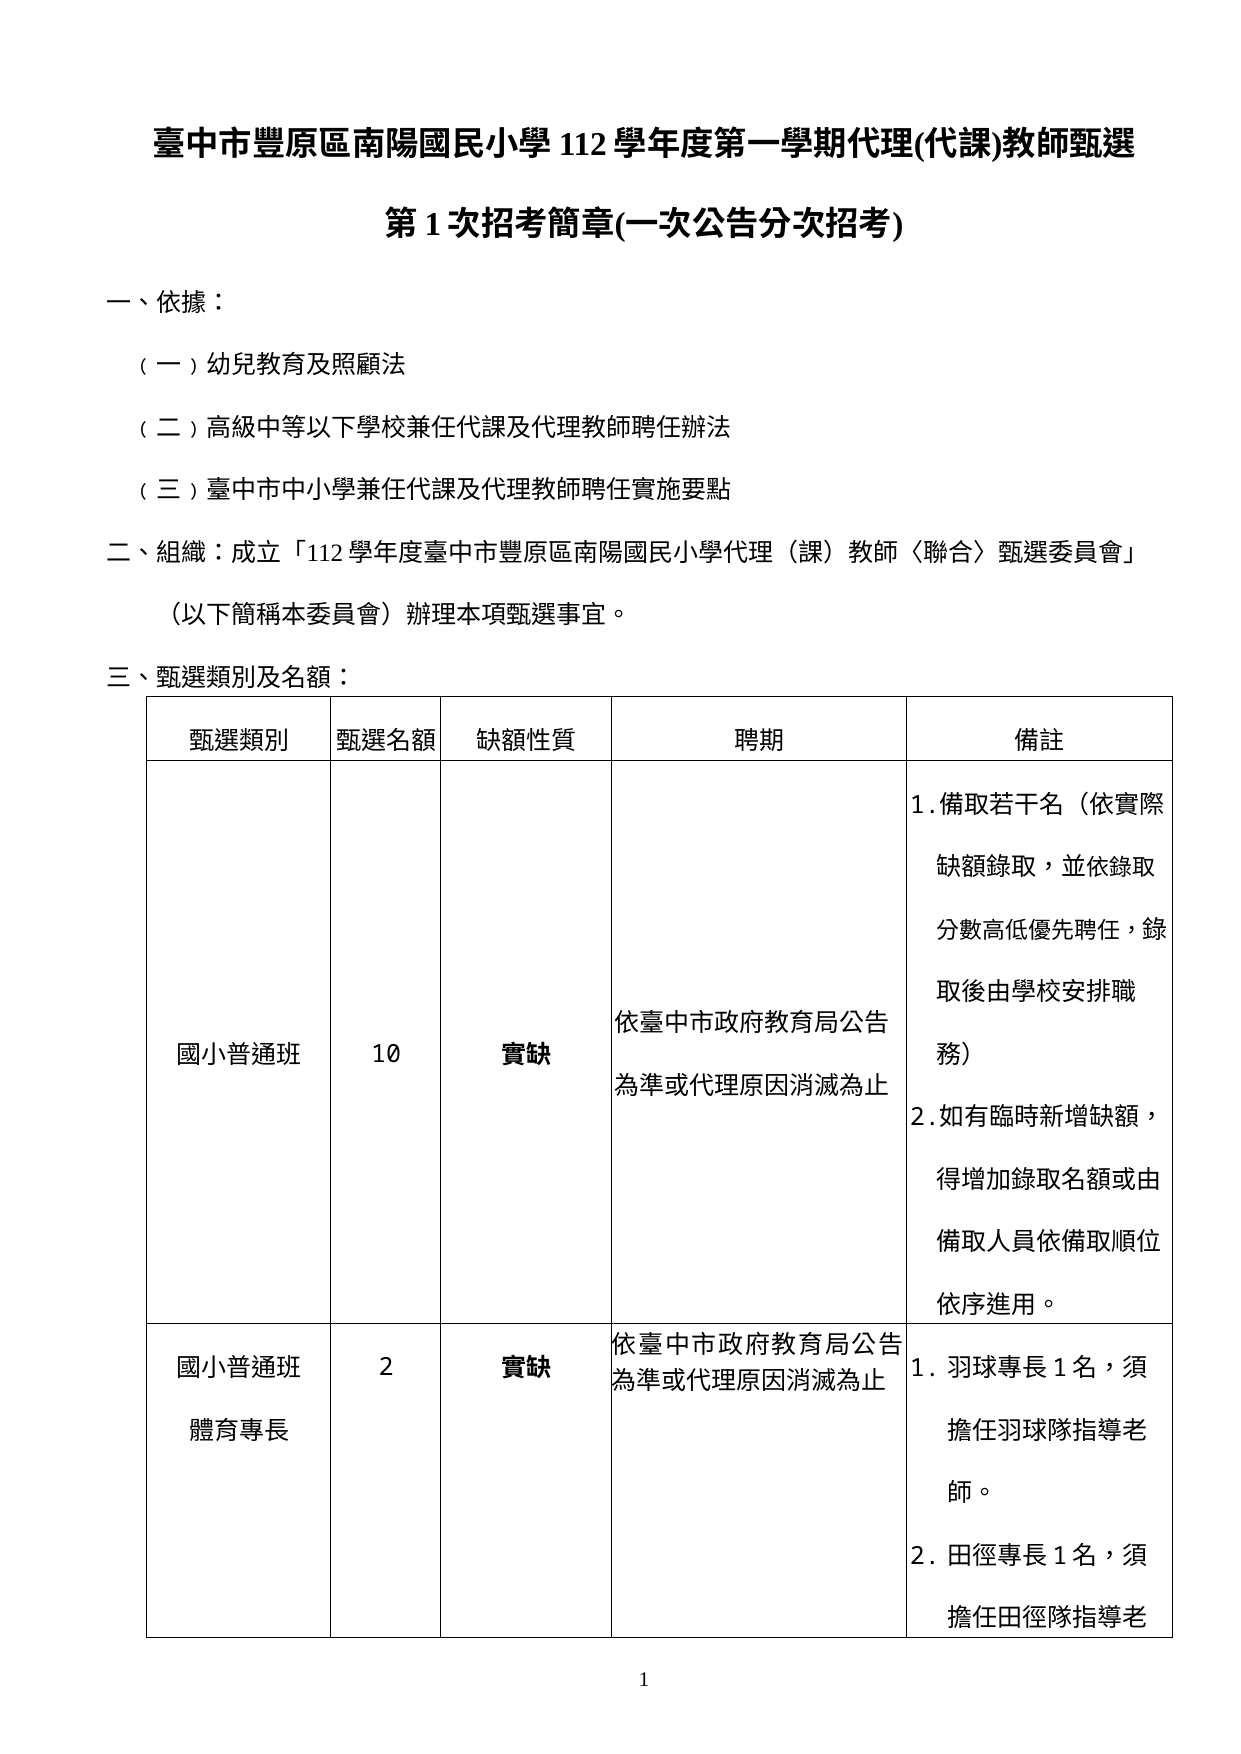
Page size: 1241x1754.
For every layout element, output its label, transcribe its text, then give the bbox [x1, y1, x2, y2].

table_header 備註 [907, 697, 1172, 759]
text ﹙一﹚幼兒教育及照顧法 [131, 321, 1181, 383]
text 第1次招考簡章(一次公告分次招考) [106, 179, 1181, 241]
text 二、組織：成立「112學年度臺中市豐原區南陽國民小學代理（課）教師〈聯合〉甄選委員會」（以下簡稱本委員會）辦理本項甄選事宜。 [106, 508, 1181, 633]
text ﹙二﹚高級中等以下學校兼任代課及代理教師聘任辦法 [131, 383, 1181, 446]
text 一、依據： [106, 258, 1181, 321]
table_cell 實缺 [441, 761, 611, 1323]
table_cell 依臺中市政府教育局公告為準或代理原因消滅為止 [612, 1324, 906, 1637]
table_cell 依臺中市政府教育局公告為準或代理原因消滅為止 [612, 761, 906, 1323]
table_header 甄選名額 [331, 697, 440, 759]
table_cell 國小普通班 [147, 761, 330, 1323]
table_cell 國小普通班 體育專長 [147, 1324, 330, 1637]
table_cell 2 [331, 1324, 440, 1637]
table_header 缺額性質 [441, 697, 611, 759]
table_cell 實缺 [441, 1324, 611, 1637]
text 三、甄選類別及名額： [106, 633, 1181, 696]
table_cell 10 [331, 761, 440, 1323]
table_header 甄選類別 [147, 697, 330, 759]
table_header 聘期 [612, 697, 906, 759]
table_cell 1.備取若干名（依實際缺額錄取，並依錄取分數高低優先聘任，錄取後由學校安排職務） 2.如有臨時新增缺額，得增加錄取名額或由備取人員依備取順位依序進用。 [907, 761, 1172, 1323]
text ﹙三﹚臺中市中小學兼任代課及代理教師聘任實施要點 [131, 446, 1181, 508]
table_cell 羽球專長1名，須擔任羽球隊指導老師。 田徑專長1名，須擔任田徑隊指導老師。 如有臨時新增缺額，得增加錄取名額或由備取人員依備取順位依序進用。 [907, 1324, 1172, 1637]
text 臺中市豐原區南陽國民小學112學年度第一學期代理(代課)教師甄選 [106, 99, 1181, 161]
